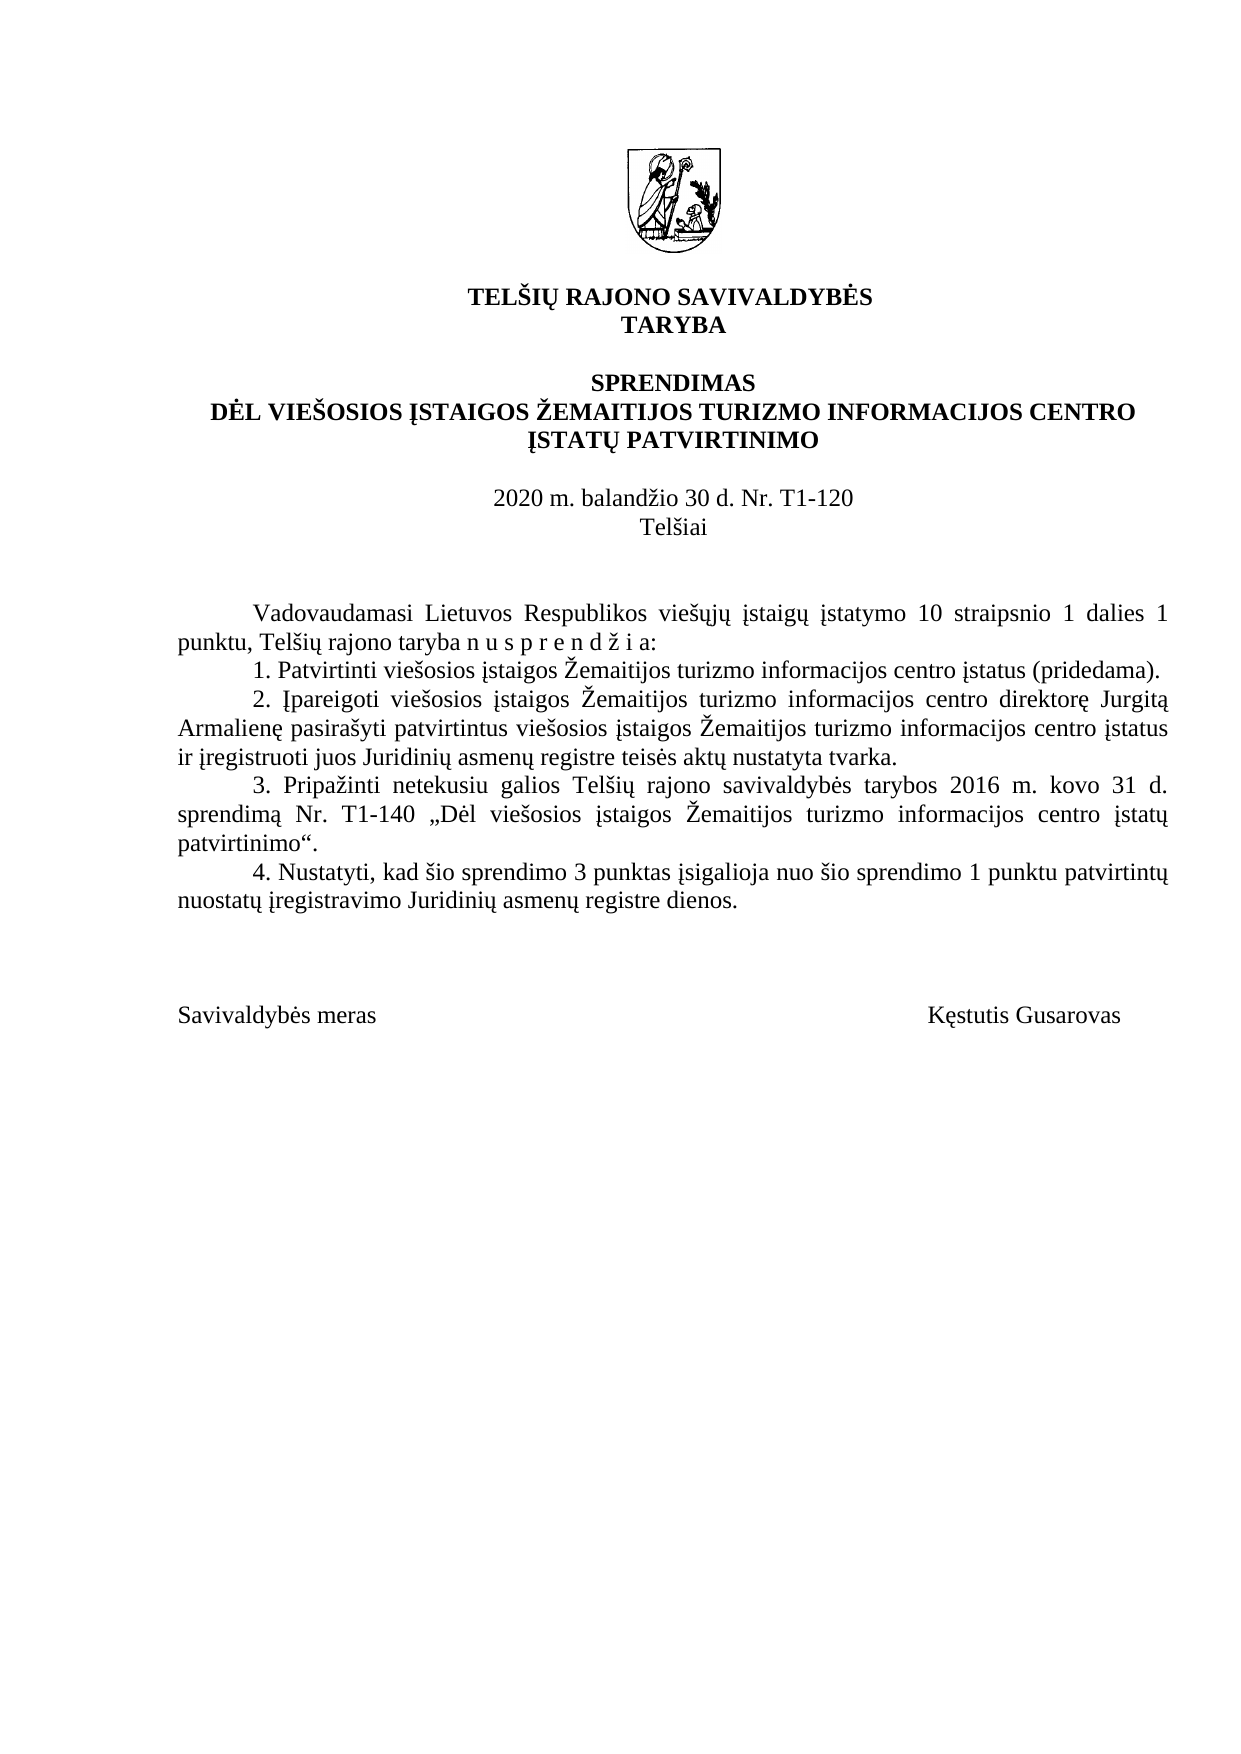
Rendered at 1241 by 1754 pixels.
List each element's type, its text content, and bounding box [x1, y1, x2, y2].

text 4. Nustatyti, kad šio sprendimo 3 punktas įsigalioja nuo šio sprendimo 1 punktu patvirtintų nuostatų įregistravimo Juridinių asmenų registre dienos. [177, 857, 1169, 914]
text 2. Įpareigoti viešosios įstaigos Žemaitijos turizmo informacijos centro direktorę Jurgitą Armalienę pasirašyti patvirtintus viešosios įstaigos Žemaitijos turizmo informacijos centro įstatus ir įregistruoti juos Juridinių asmenų registre teisės aktų nustatyta tvarka. [177, 684, 1169, 771]
text Vadovaudamasi Lietuvos Respublikos viešųjų įstaigų įstatymo 10 straipsnio 1 dalies 1 punktu, Telšių rajono taryba n u s p r e n d ž i a: [177, 598, 1169, 656]
text TARYBA [177, 311, 1169, 339]
text 3. Pripažinti netekusiu galios Telšių rajono savivaldybės tarybos 2016 m. kovo 31 d. sprendimą Nr. T1-140 „Dėl viešosios įstaigos Žemaitijos turizmo informacijos centro įstatų patvirtinimo“. [177, 771, 1169, 857]
text Telšiai [177, 512, 1169, 541]
text SPRENDIMAS [177, 368, 1169, 397]
text Savivaldybės meras Kęstutis Gusarovas [177, 1001, 1169, 1029]
text 2020 m. balandžio 30 d. Nr. T1-120 [177, 483, 1169, 512]
text TELŠIŲ RAJONO SAVIVALDYBĖS [177, 282, 1169, 311]
text 1. Patvirtinti viešosios įstaigos Žemaitijos turizmo informacijos centro įstatus (pridedama). [177, 656, 1169, 684]
text DĖL VIEŠOSIOS ĮSTAIGOS ŽEMAITIJOS TURIZMO INFORMACIJOS CENTRO ĮSTATŲ PATVIRTINIMO [177, 397, 1169, 454]
